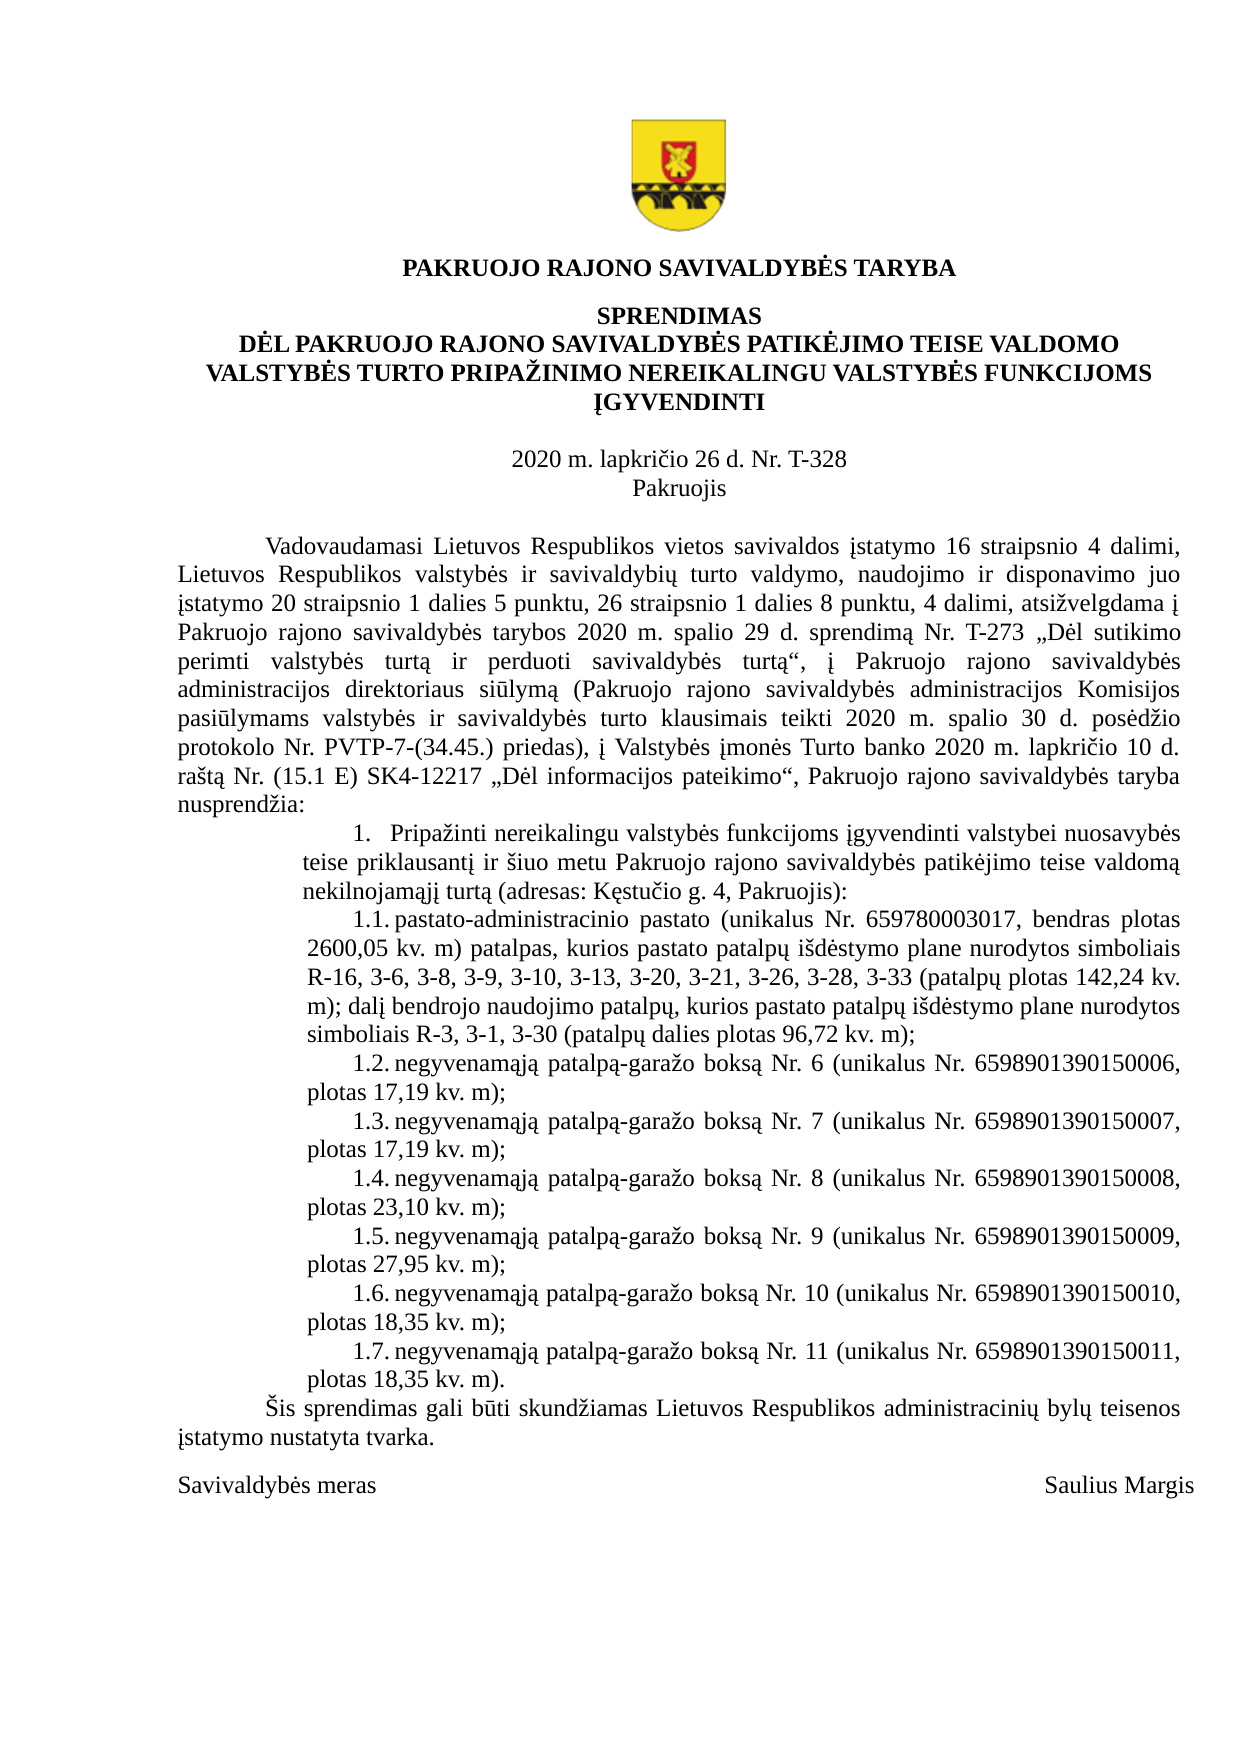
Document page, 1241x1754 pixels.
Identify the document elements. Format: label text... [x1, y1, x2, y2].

table_header Saulius Margis [685, 1470, 1203, 1499]
list negyvenamąją patalpą-garažo boksą Nr. 11 (unikalus Nr. 6598901390150011, plotas 18,35 kv. m). [265, 1336, 1181, 1393]
table_header [166, 1519, 1218, 1545]
list Pripažinti nereikalingu valstybės funkcijoms įgyvendinti valstybei nuosavybės teise priklausantį ir šiuo metu Pakruojo rajono savivaldybės patikėjimo teise valdomą nekilnojamąjį turtą (adresas: Kęstučio g. 4, Pakruojis): [265, 818, 1181, 904]
text 2020 m. lapkričio 26 d. Nr. T-328 [177, 444, 1181, 473]
text Vadovaudamasi Lietuvos Respublikos vietos savivaldos įstatymo 16 straipsnio 4 dalimi, Lietuvos Respublikos valstybės ir savivaldybių turto valdymo, naudojimo ir disponavimo juo įstatymo 20 straipsnio 1 dalies 5 punktu, 26 straipsnio 1 dalies 8 punktu, 4 dalimi, atsižvelgdama į Pakruojo rajono savivaldybės tarybos 2020 m. spalio 29 d. sprendimą Nr. T-273 „Dėl sutikimo perimti valstybės turtą ir perduoti savivaldybės turtą“, į Pakruojo rajono savivaldybės administracijos direktoriaus siūlymą (Pakruojo rajono savivaldybės administracijos Komisijos pasiūlymams valstybės ir savivaldybės turto klausimais teikti 2020 m. spalio 30 d. posėdžio protokolo Nr. PVTP-7-(34.45.) priedas), į Valstybės įmonės Turto banko 2020 m. lapkričio 10 d. raštą Nr. (15.1 E) SK4-12217 „Dėl informacijos pateikimo“, Pakruojo rajono savivaldybės taryba nusprendžia: [177, 531, 1181, 818]
list negyvenamąją patalpą-garažo boksą Nr. 9 (unikalus Nr. 6598901390150009, plotas 27,95 kv. m); [265, 1221, 1181, 1278]
text PAKRUOJO RAJONO SAVIVALDYBĖS TARYBA [177, 253, 1181, 282]
table_header [1219, 1519, 1240, 1545]
table_header Savivaldybės meras [166, 1470, 684, 1499]
list negyvenamąją patalpą-garažo boksą Nr. 6 (unikalus Nr. 6598901390150006, plotas 17,19 kv. m); [265, 1048, 1181, 1106]
list negyvenamąją patalpą-garažo boksą Nr. 8 (unikalus Nr. 6598901390150008, plotas 23,10 kv. m); [265, 1163, 1181, 1221]
list negyvenamąją patalpą-garažo boksą Nr. 10 (unikalus Nr. 6598901390150010, plotas 18,35 kv. m); [265, 1278, 1181, 1336]
text Šis sprendimas gali būti skundžiamas Lietuvos Respublikos administracinių bylų teisenos įstatymo nustatyta tvarka. [177, 1393, 1181, 1451]
text DĖL PAKRUOJO RAJONO SAVIVALDYBĖS PATIKĖJIMO TEISE VALDOMO VALSTYBĖS TURTO PRIPAŽINIMO NEREIKALINGU VALSTYBĖS FUNKCIJOMS ĮGYVENDINTI [177, 329, 1181, 416]
text Pakruojis [177, 473, 1181, 502]
list pastato-administracinio pastato (unikalus Nr. 659780003017, bendras plotas 2600,05 kv. m) patalpas, kurios pastato patalpų išdėstymo plane nurodytos simboliais R-16, 3-6, 3-8, 3-9, 3-10, 3-13, 3-20, 3-21, 3-26, 3-28, 3-33 (patalpų plotas 142,24 kv. m); dalį bendrojo naudojimo patalpų, kurios pastato patalpų išdėstymo plane nurodytos simboliais R-3, 3-1, 3-30 (patalpų dalies plotas 96,72 kv. m); [265, 904, 1181, 1048]
text SPRENDIMAS [177, 301, 1181, 329]
list negyvenamąją patalpą-garažo boksą Nr. 7 (unikalus Nr. 6598901390150007, plotas 17,19 kv. m); [265, 1106, 1181, 1163]
